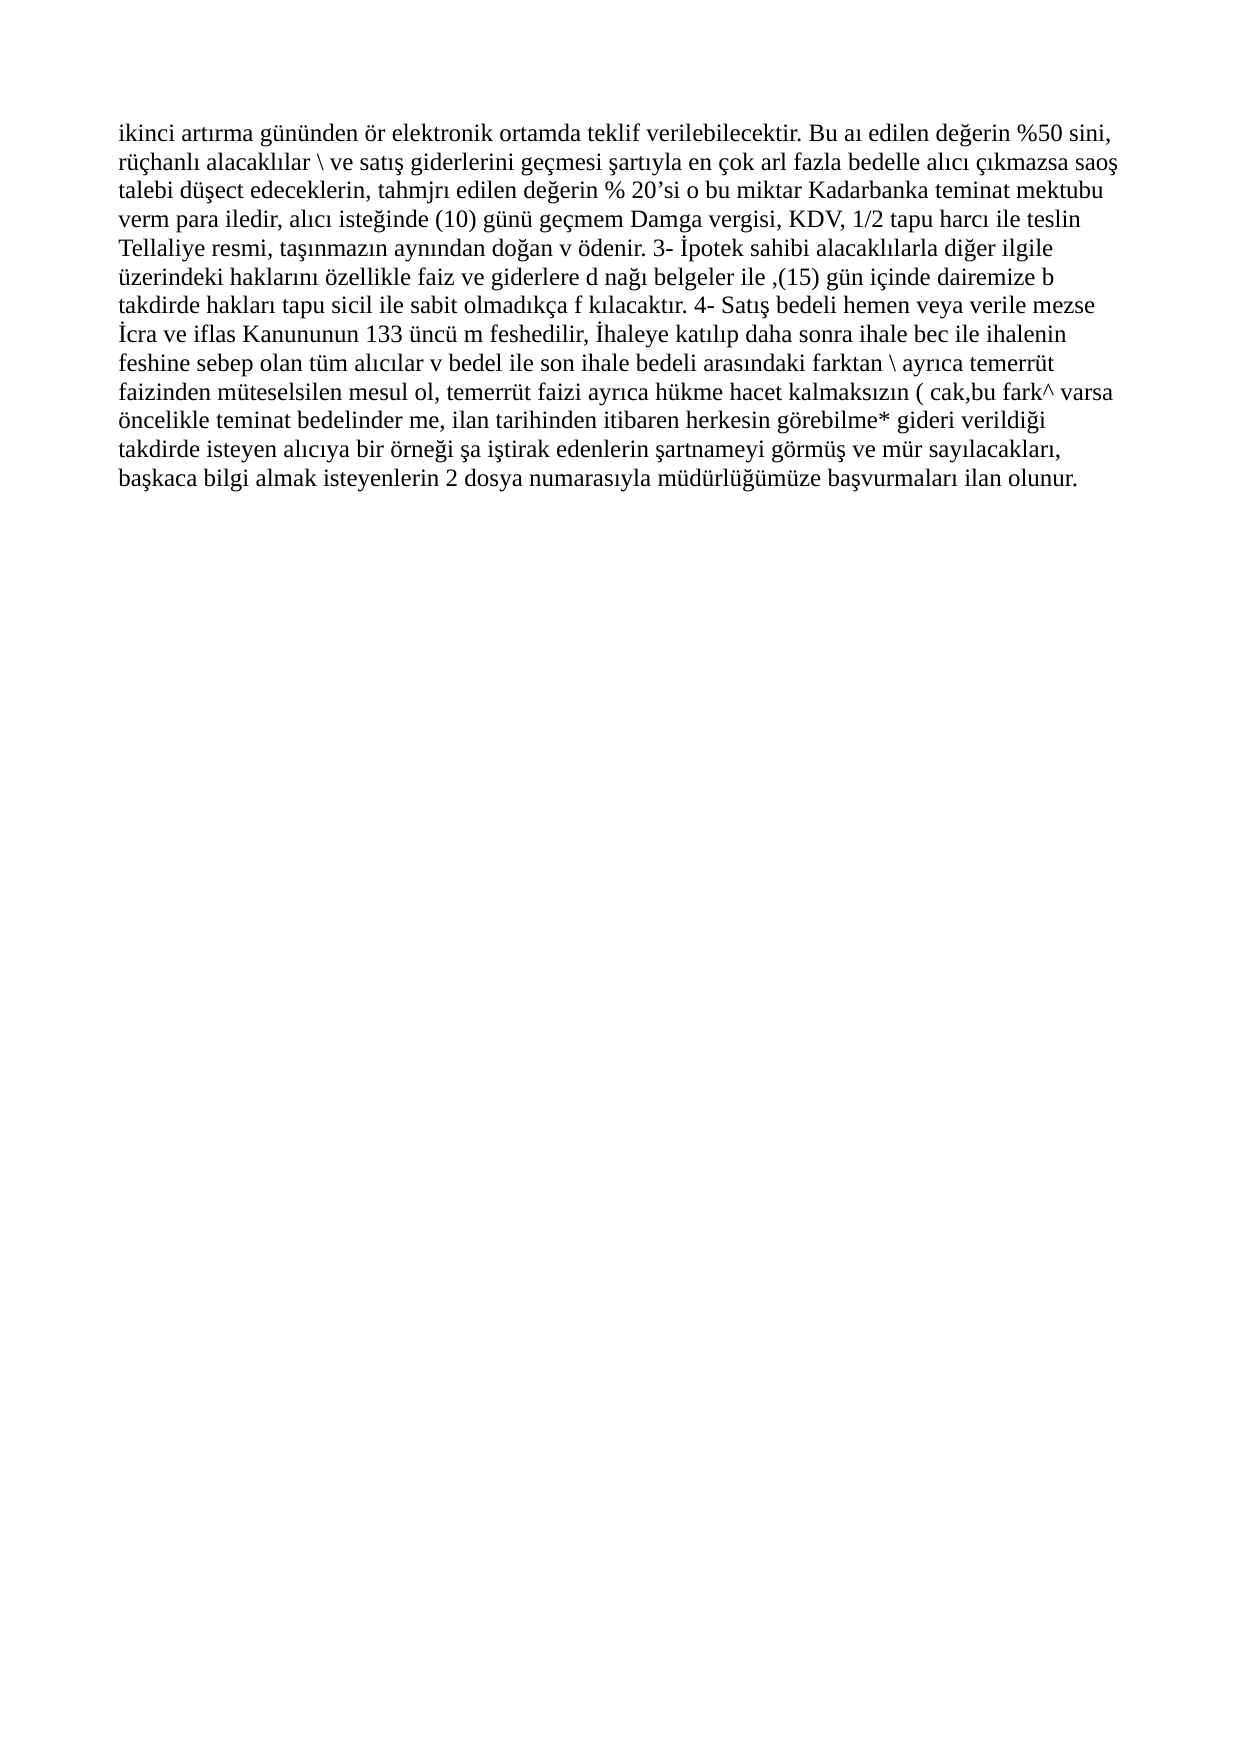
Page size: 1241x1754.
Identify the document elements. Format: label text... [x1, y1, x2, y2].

text ikinci artırma gününden ör elektronik ortamda teklif verilebilecektir. Bu aı edilen değerin %50 sini, rüçhanlı alacaklılar \ ve satış giderlerini geçmesi şartıyla en çok arl fazla bedelle alıcı çıkmazsa saoş talebi düşect edeceklerin, tahmjrı edilen değerin % 20’si o bu miktar Kadarbanka teminat mektubu verm para iledir, alıcı isteğinde (10) günü geçmem Damga vergisi, KDV, 1/2 tapu harcı ile teslin Tellaliye resmi, taşınmazın aynından doğan v ödenir. 3- İpotek sahibi alacaklılarla diğer ilgile üzerindeki haklarını özellikle faiz ve giderlere d nağı belgeler ile ,(15) gün içinde dairemize b takdirde hakları tapu sicil ile sabit olmadıkça f kılacaktır. 4- Satış bedeli hemen veya verile mezse İcra ve iflas Kanununun 133 üncü m feshedilir, İhaleye katılıp daha sonra ihale bec ile ihalenin feshine sebep olan tüm alıcılar v bedel ile son ihale bedeli arasındaki farktan \ ayrıca temerrüt faizinden müteselsilen mesul ol, temerrüt faizi ayrıca hükme hacet kalmaksızın ( cak,bu fark^ varsa öncelikle teminat bedelinder me, ilan tarihinden itibaren herkesin görebilme* gideri verildiği takdirde isteyen alıcıya bir örneği şa iştirak edenlerin şartnameyi görmüş ve mür sayılacakları, başkaca bilgi almak isteyenlerin 2 dosya numarasıyla müdürlüğümüze başvurmaları ilan olunur. [118, 118, 1122, 492]
